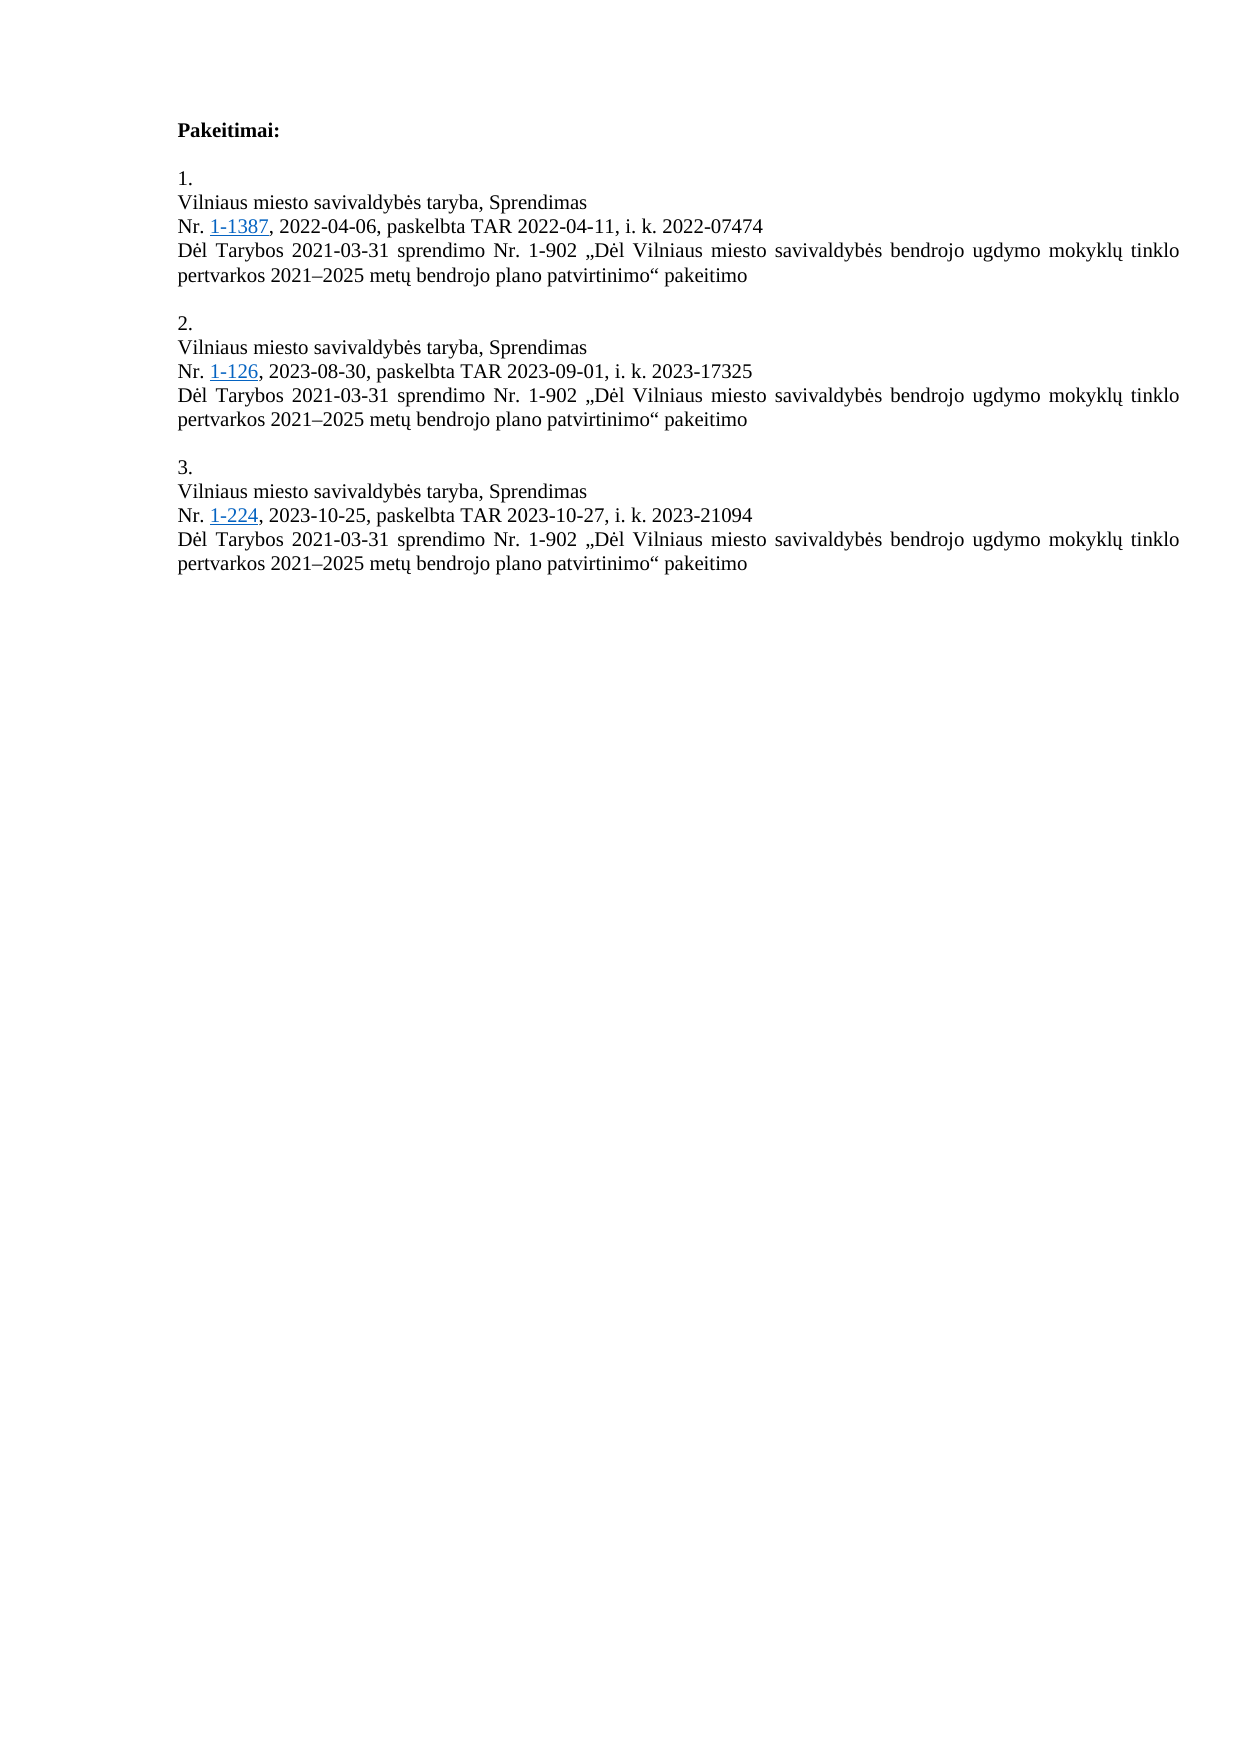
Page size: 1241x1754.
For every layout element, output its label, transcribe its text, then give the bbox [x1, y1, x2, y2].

text Nr. 1-1387, 2022-04-06, paskelbta TAR 2022-04-11, i. k. 2022-07474 [177, 214, 1181, 238]
text Vilniaus miesto savivaldybės taryba, Sprendimas [177, 335, 1181, 359]
text Dėl Tarybos 2021-03-31 sprendimo Nr. 1-902 „Dėl Vilniaus miesto savivaldybės bendrojo ugdymo mokyklų tinklo pertvarkos 2021–2025 metų bendrojo plano patvirtinimo“ pakeitimo [177, 527, 1181, 575]
text Vilniaus miesto savivaldybės taryba, Sprendimas [177, 479, 1181, 503]
text Nr. 1-126, 2023-08-30, paskelbta TAR 2023-09-01, i. k. 2023-17325 [177, 359, 1181, 383]
text 3. [177, 455, 1181, 479]
text Dėl Tarybos 2021-03-31 sprendimo Nr. 1-902 „Dėl Vilniaus miesto savivaldybės bendrojo ugdymo mokyklų tinklo pertvarkos 2021–2025 metų bendrojo plano patvirtinimo“ pakeitimo [177, 238, 1181, 287]
text 2. [177, 311, 1181, 335]
text Dėl Tarybos 2021-03-31 sprendimo Nr. 1-902 „Dėl Vilniaus miesto savivaldybės bendrojo ugdymo mokyklų tinklo pertvarkos 2021–2025 metų bendrojo plano patvirtinimo“ pakeitimo [177, 383, 1181, 431]
text Pakeitimai: [177, 118, 1181, 142]
text Nr. 1-224, 2023-10-25, paskelbta TAR 2023-10-27, i. k. 2023-21094 [177, 503, 1181, 527]
text Vilniaus miesto savivaldybės taryba, Sprendimas [177, 190, 1181, 214]
text 1. [177, 166, 1181, 190]
